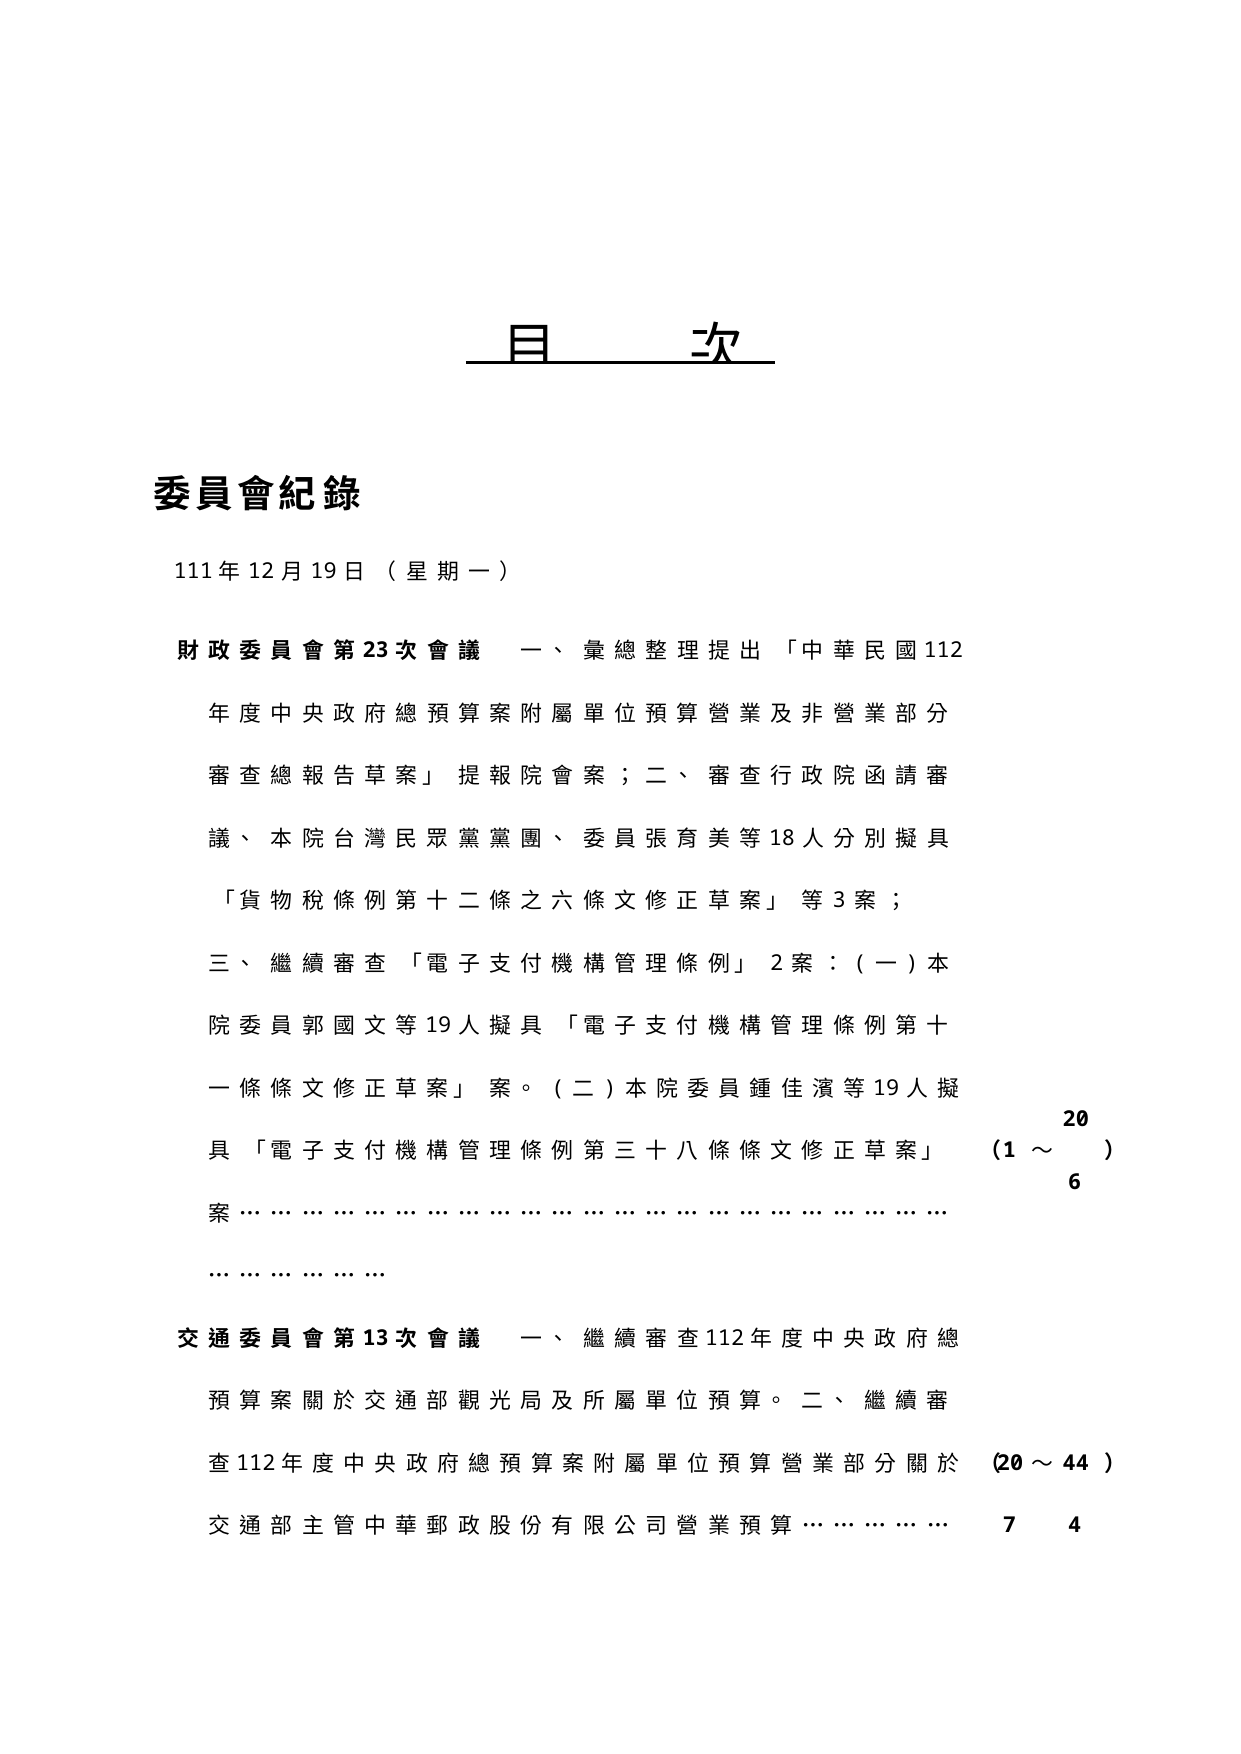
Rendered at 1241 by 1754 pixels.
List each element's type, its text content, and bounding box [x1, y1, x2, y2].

table_header 目 次 [466, 281, 774, 361]
table_cell 206 [1053, 618, 1091, 1306]
table_cell 交通委員會第13次會議 一、繼續審查112年度中央政府總預算案關於交通部觀光局及所屬單位預算。二、繼續審查112年度中央政府總預算案附屬單位預算營業部分關於交通部主管中華郵政股份有限公司營業預算…………… [150, 1306, 967, 1556]
table_cell （ [967, 618, 986, 1306]
table_cell （ [967, 1306, 986, 1556]
table_cell ） [1091, 1306, 1108, 1556]
table_cell ～ [1023, 1306, 1053, 1556]
table_cell 207 [986, 1306, 1023, 1556]
table_header 委員會紀錄 111年12月19日（星期一） [150, 443, 1108, 618]
table_cell 444 [1053, 1306, 1091, 1556]
table_cell ） [1091, 618, 1108, 1306]
table_cell 1 [986, 618, 1023, 1306]
table_cell 財政委員會第23次會議 一、彙總整理提出「中華民國112年度中央政府總預算案附屬單位預算營業及非營業部分審查總報告草案」提報院會案；二、審查行政院函請審議、本院台灣民眾黨黨團、委員張育美等18人分別擬具「貨物稅條例第十二條之六條文修正草案」等3案；三、繼續審查「電子支付機構管理條例」2案：(一)本院委員郭國文等19人擬具「電子支付機構管理條例第十一條條文修正草案」案。(二)本院委員鍾佳濱等19人擬具「電子支付機構管理條例第三十八條條文修正草案」案…………………………………………………………………………… [150, 618, 967, 1306]
table_cell ～ [1023, 618, 1053, 1306]
